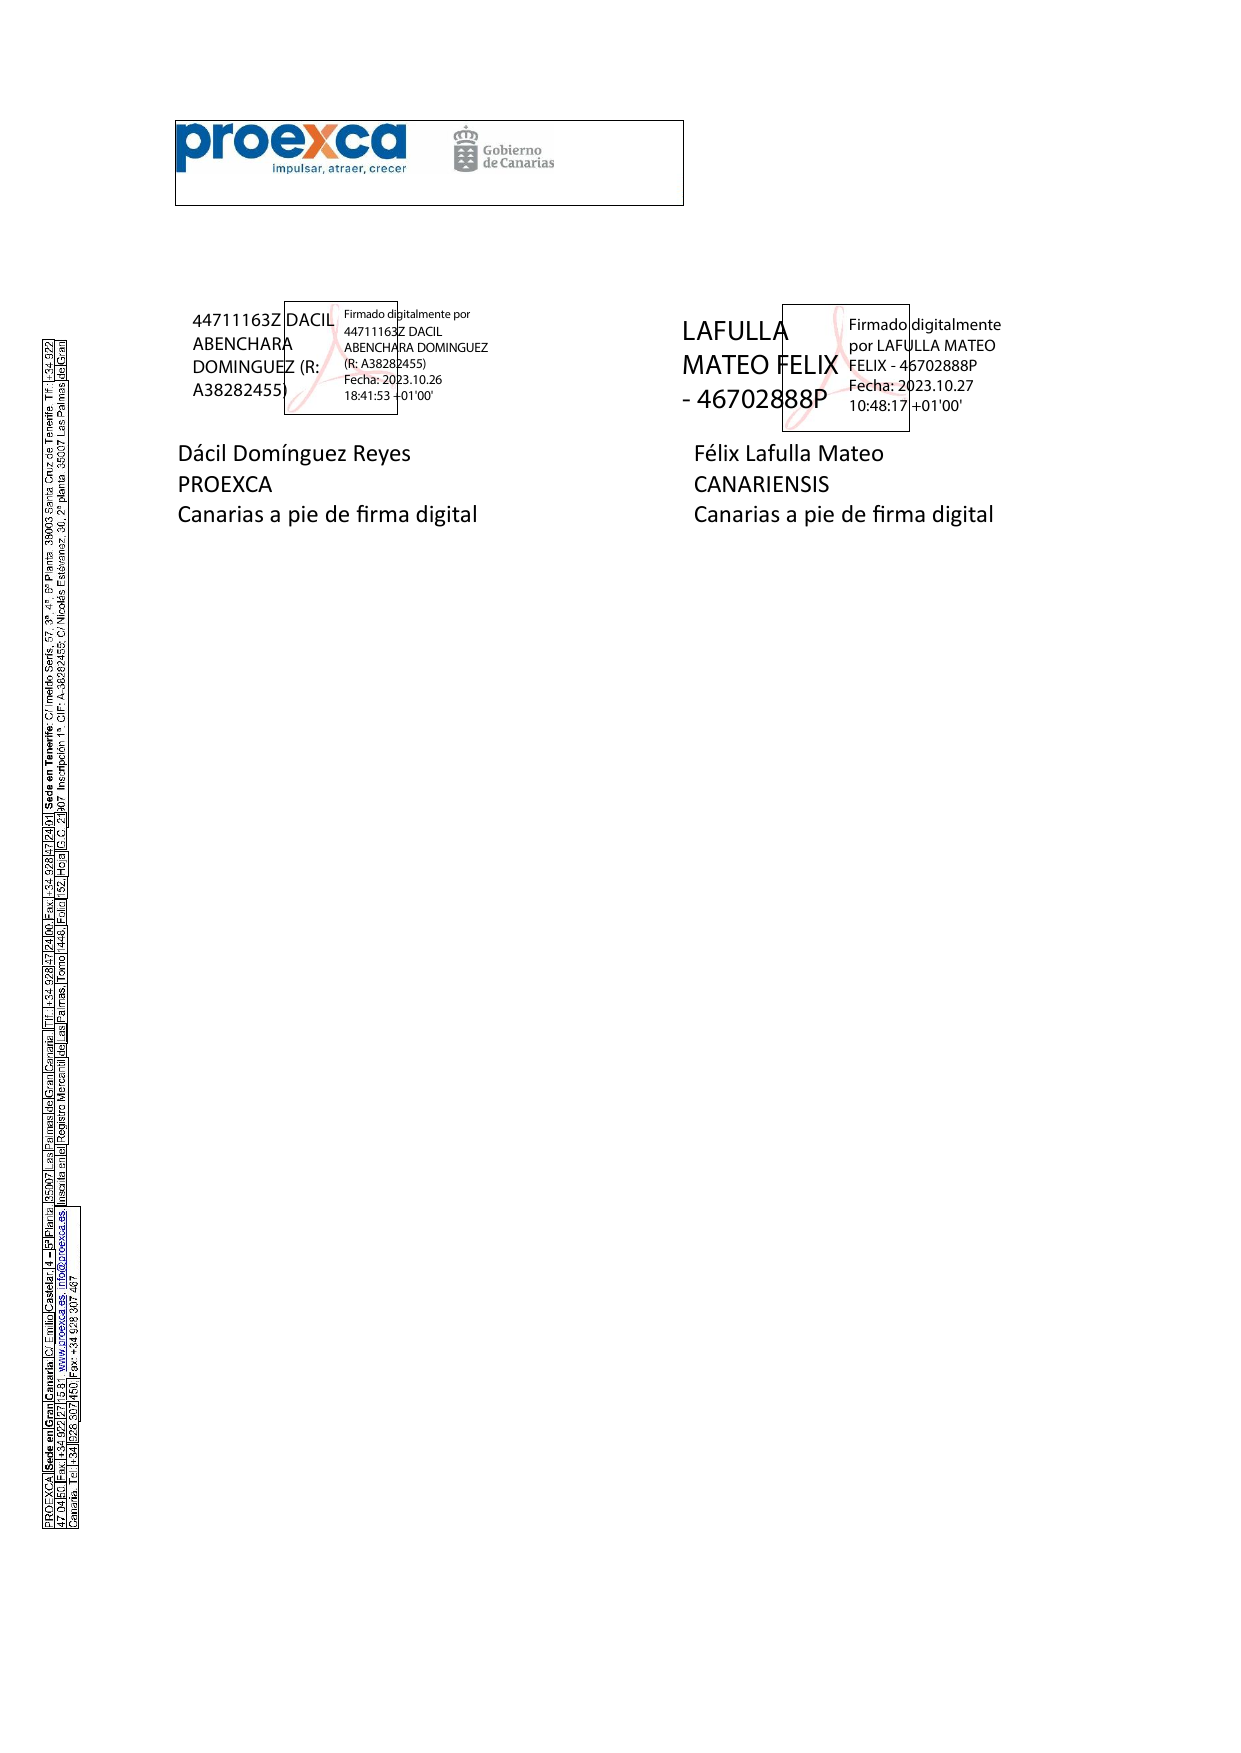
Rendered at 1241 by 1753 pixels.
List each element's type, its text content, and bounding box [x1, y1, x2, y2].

picture [55, 877, 67, 898]
picture [43, 1269, 55, 1312]
picture [55, 1024, 67, 1043]
picture [55, 1404, 66, 1418]
text A38282455) [192, 378, 344, 401]
picture [67, 1402, 78, 1442]
text 4711163Z DACIL Firmado digitalmente por [202, 308, 510, 331]
picture [43, 937, 54, 951]
picture [43, 1008, 54, 1028]
picture [43, 1474, 54, 1528]
picture [783, 416, 909, 431]
text PROEXCA [177, 468, 503, 498]
picture [43, 1358, 54, 1401]
text ABENCHARA DOMINGUEZ [344, 340, 509, 356]
picture [55, 1044, 66, 1057]
text 1 [849, 396, 857, 416]
text Canarias a pie de firma digital [177, 498, 503, 529]
text Fecha: 2023.10.27 [849, 375, 1026, 396]
picture [55, 852, 68, 876]
picture [43, 1203, 54, 1237]
picture [43, 898, 54, 919]
picture [43, 340, 54, 381]
text - [682, 382, 697, 416]
text FELIX - 46702888P [849, 355, 1026, 375]
picture [285, 401, 397, 414]
picture [43, 1429, 54, 1471]
picture [43, 1171, 54, 1202]
picture [55, 1460, 66, 1481]
picture [55, 1145, 66, 1155]
text 4711163Z DACIL [351, 324, 462, 340]
text ABENCHARA [192, 332, 344, 355]
text 0:48:17 +01'00' [857, 396, 987, 416]
text Félix Lafulla Mateo [693, 437, 1019, 468]
picture [43, 381, 68, 827]
picture [55, 1419, 66, 1459]
picture [43, 1250, 55, 1268]
picture [55, 1499, 66, 1528]
picture [55, 1207, 80, 1421]
picture [43, 1238, 54, 1249]
picture [43, 842, 54, 855]
text (R: A38282455) [344, 356, 509, 372]
picture [43, 1073, 54, 1098]
text 4 [344, 334, 351, 340]
text 46702888P [697, 382, 854, 416]
picture [43, 1099, 54, 1113]
text Firmado digitalmente [849, 315, 1026, 335]
picture [42, 952, 67, 983]
text MATEO FELIX [682, 348, 849, 382]
picture [55, 926, 67, 953]
text 4 [192, 309, 227, 332]
text 1 [344, 387, 351, 403]
picture [43, 1151, 54, 1170]
picture [43, 856, 54, 897]
picture [67, 1445, 78, 1465]
picture [55, 1156, 66, 1205]
text 4 [344, 324, 351, 333]
text 8:41:53 +01'00' [351, 387, 453, 403]
picture [55, 341, 66, 365]
picture [43, 1313, 54, 1357]
picture [55, 1058, 68, 1144]
text DOMINGUEZ (R: [192, 355, 344, 378]
text CANARIENSIS [693, 468, 1019, 498]
picture [43, 1031, 54, 1072]
picture [43, 1402, 54, 1428]
text LAFULLA [682, 313, 865, 348]
text Dácil Domínguez Reyes [177, 437, 503, 468]
picture [43, 967, 54, 1007]
picture [67, 1466, 78, 1528]
picture [43, 828, 54, 841]
text por LAFULLA MATEO [849, 335, 1026, 355]
picture [43, 920, 54, 936]
picture [42, 813, 66, 849]
picture [285, 302, 397, 308]
text Canarias a pie de firma digital [693, 498, 1019, 529]
picture [43, 1114, 54, 1150]
picture [176, 121, 683, 205]
picture [55, 1483, 66, 1498]
text Fecha: 2023.10.26 [344, 372, 509, 387]
picture [55, 366, 66, 380]
picture [55, 984, 67, 1023]
picture [55, 900, 66, 925]
picture [783, 305, 909, 315]
